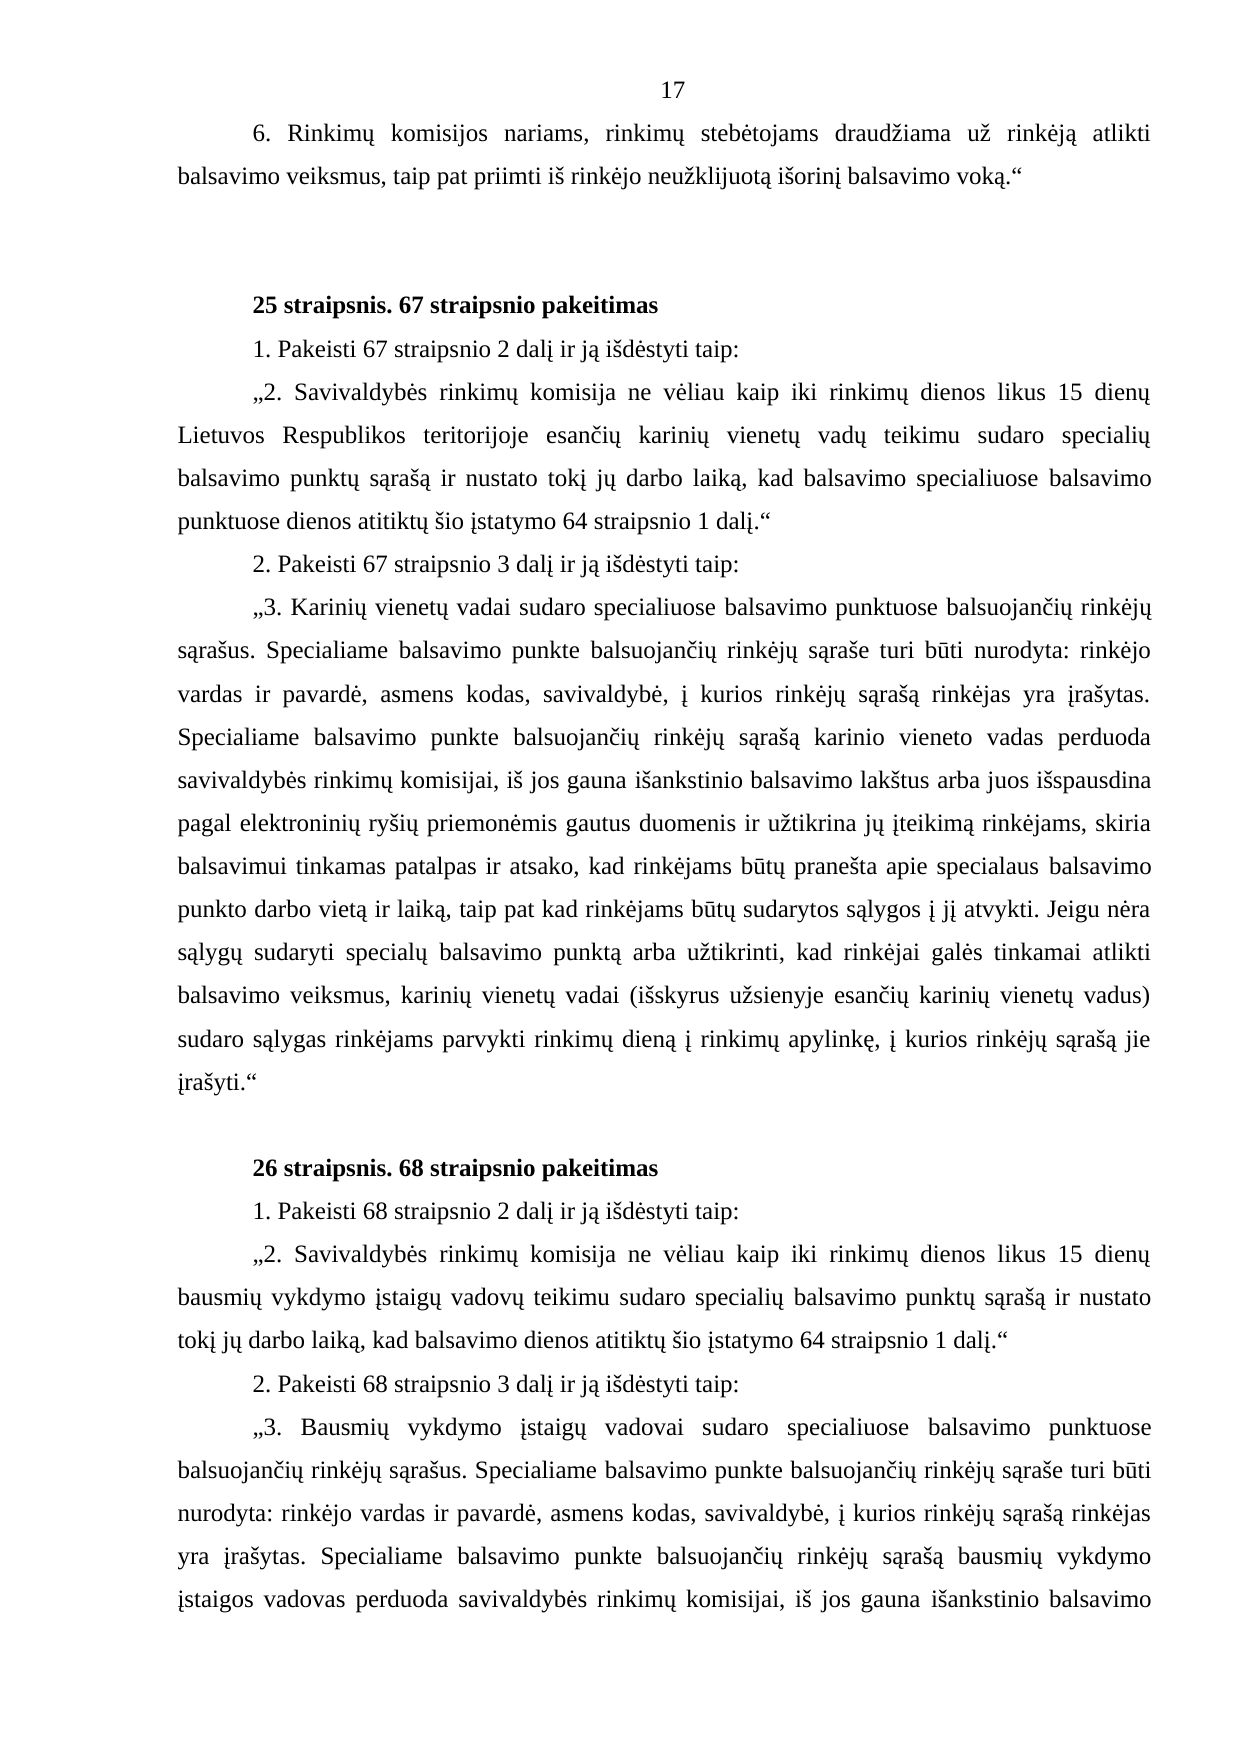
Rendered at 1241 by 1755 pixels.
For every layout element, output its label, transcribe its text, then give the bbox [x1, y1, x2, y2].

text „2. Savivaldybės rinkimų komisija ne vėliau kaip iki rinkimų dienos likus 15 dienų Lietuvos Respublikos teritorijoje esančių karinių vienetų vadų teikimu sudaro specialių balsavimo punktų sąrašą ir nustato tokį jų darbo laiką, kad balsavimo specialiuose balsavimo punktuose dienos atitiktų šio įstatymo 64 straipsnio 1 dalį.“ [177, 377, 1152, 535]
text 26 straipsnis. 68 straipsnio pakeitimas [177, 1153, 1152, 1182]
text „2. Savivaldybės rinkimų komisija ne vėliau kaip iki rinkimų dienos likus 15 dienų bausmių vykdymo įstaigų vadovų teikimu sudaro specialių balsavimo punktų sąrašą ir nustato tokį jų darbo laiką, kad balsavimo dienos atitiktų šio įstatymo 64 straipsnio 1 dalį.“ [177, 1239, 1152, 1354]
text 25 straipsnis. 67 straipsnio pakeitimas [177, 291, 1152, 319]
text 1. Pakeisti 67 straipsnio 2 dalį ir ją išdėstyti taip: [177, 334, 1152, 362]
text 2. Pakeisti 67 straipsnio 3 dalį ir ją išdėstyti taip: [177, 549, 1152, 578]
text 6. Rinkimų komisijos nariams, rinkimų stebėtojams draudžiama už rinkėją atlikti balsavimo veiksmus, taip pat priimti iš rinkėjo neužklijuotą išorinį balsavimo voką.“ [177, 118, 1152, 190]
text „3. Bausmių vykdymo įstaigų vadovai sudaro specialiuose balsavimo punktuose balsuojančių rinkėjų sąrašus. Specialiame balsavimo punkte balsuojančių rinkėjų sąraše turi būti nurodyta: rinkėjo vardas ir pavardė, asmens kodas, savivaldybė, į kurios rinkėjų sąrašą rinkėjas yra įrašytas. Specialiame balsavimo punkte balsuojančių rinkėjų sąrašą bausmių vykdymo įstaigos vadovas perduoda savivaldybės rinkimų komisijai, iš jos gauna išankstinio balsavimo [177, 1412, 1152, 1613]
text 2. Pakeisti 68 straipsnio 3 dalį ir ją išdėstyti taip: [177, 1369, 1152, 1397]
text „3. Karinių vienetų vadai sudaro specialiuose balsavimo punktuose balsuojančių rinkėjų sąrašus. Specialiame balsavimo punkte balsuojančių rinkėjų sąraše turi būti nurodyta: rinkėjo vardas ir pavardė, asmens kodas, savivaldybė, į kurios rinkėjų sąrašą rinkėjas yra įrašytas. Specialiame balsavimo punkte balsuojančių rinkėjų sąrašą karinio vieneto vadas perduoda savivaldybės rinkimų komisijai, iš jos gauna išankstinio balsavimo lakštus arba juos išspausdina pagal elektroninių ryšių priemonėmis gautus duomenis ir užtikrina jų įteikimą rinkėjams, skiria balsavimui tinkamas patalpas ir atsako, kad rinkėjams būtų pranešta apie specialaus balsavimo punkto darbo vietą ir laiką, taip pat kad rinkėjams būtų sudarytos sąlygos į jį atvykti. Jeigu nėra sąlygų sudaryti specialų balsavimo punktą arba užtikrinti, kad rinkėjai galės tinkamai atlikti balsavimo veiksmus, karinių vienetų vadai (išskyrus užsienyje esančių karinių vienetų vadus) sudaro sąlygas rinkėjams parvykti rinkimų dieną į rinkimų apylinkę, į kurios rinkėjų sąrašą jie įrašyti.“ [177, 592, 1152, 1096]
text 1. Pakeisti 68 straipsnio 2 dalį ir ją išdėstyti taip: [177, 1196, 1152, 1225]
